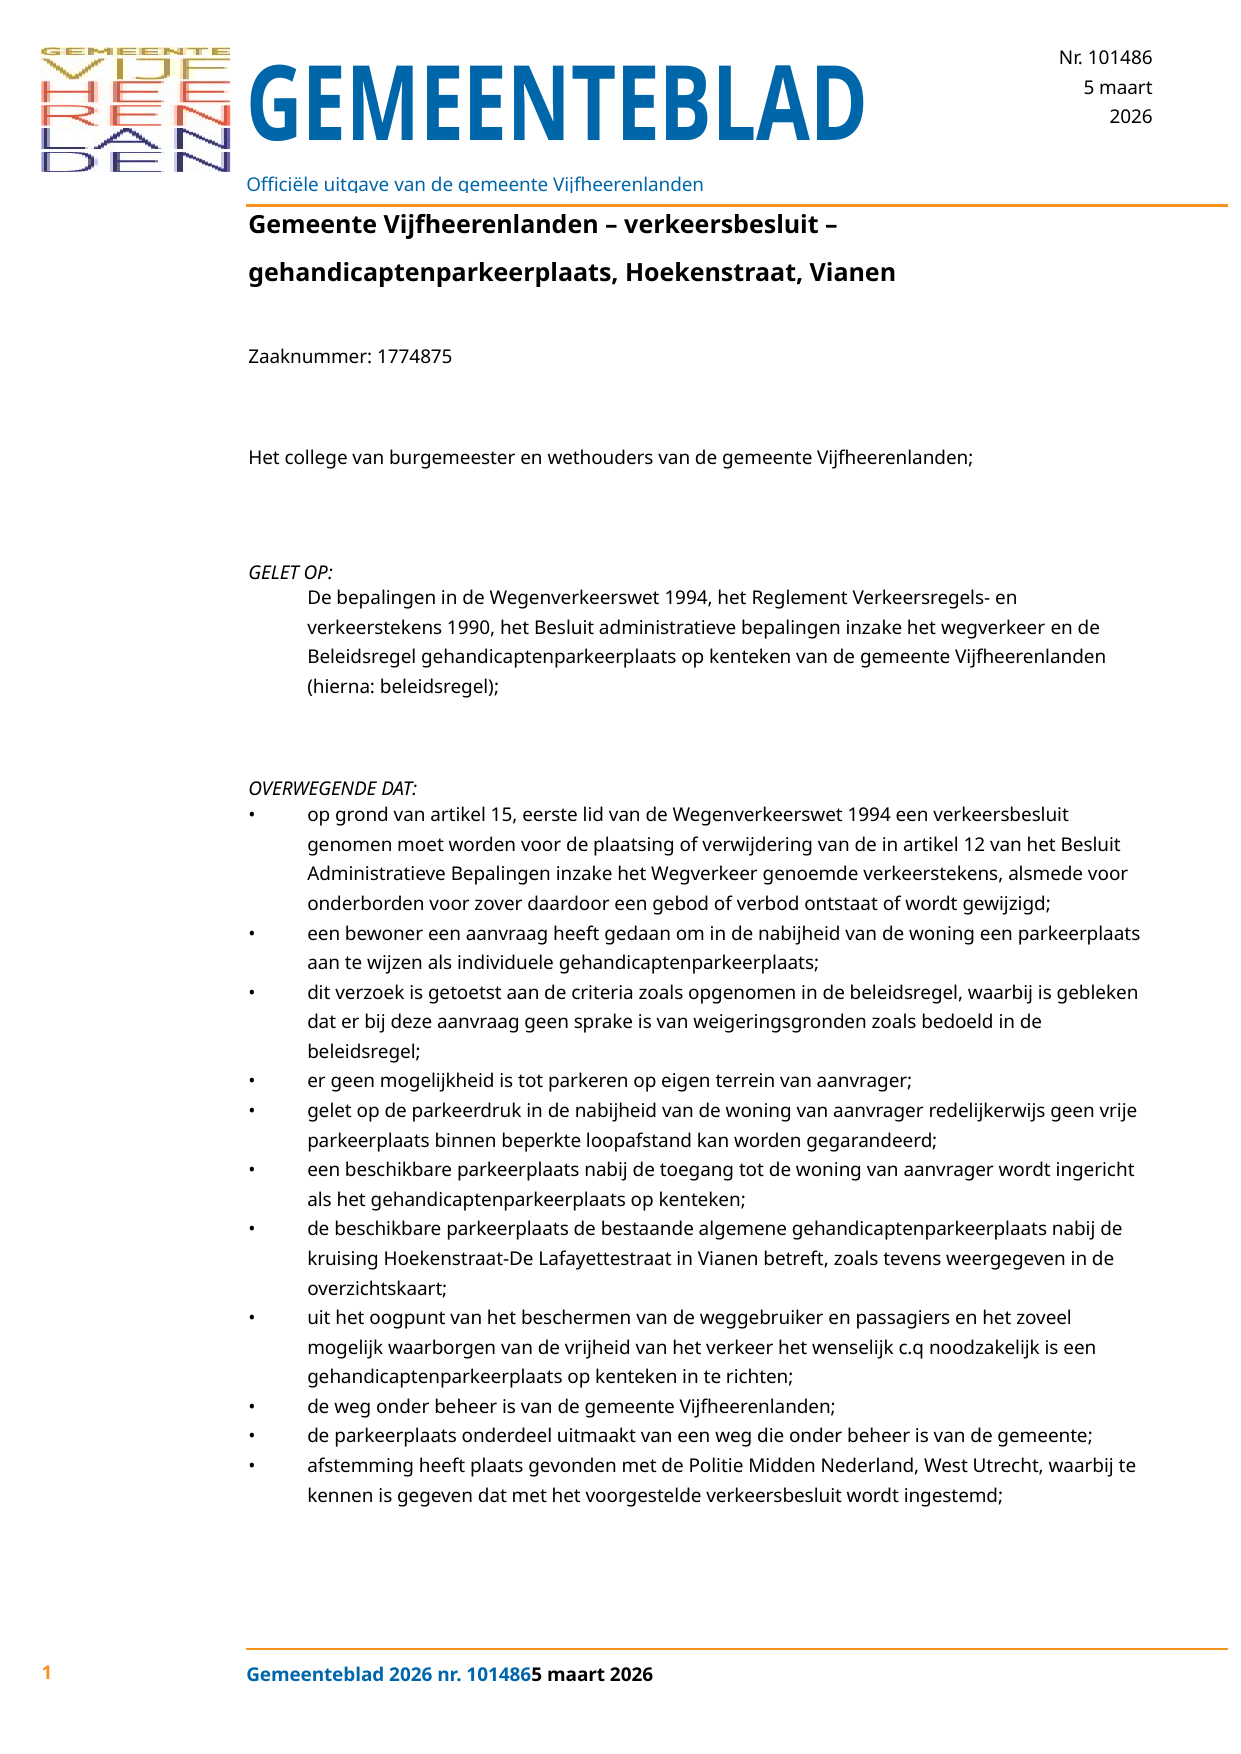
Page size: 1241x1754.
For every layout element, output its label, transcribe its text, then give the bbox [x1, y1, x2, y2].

list de beschikbare parkeerplaats de bestaande algemene gehandicaptenparkeerplaats nabij de kruising Hoekenstraat-De Lafayettestraat in Vianen betreft, zoals tevens weergegeven in de overzichtskaart; [248, 1216, 1152, 1300]
list gelet op de parkeerdruk in de nabijheid van de woning van aanvrager redelijkerwijs geen vrije parkeerplaats binnen beperkte loopafstand kan worden gegarandeerd; [248, 1097, 1152, 1152]
list op grond van artikel 15, eerste lid van de Wegenverkeerswet 1994 een verkeersbesluit genomen moet worden voor de plaatsing of verwijdering van de in artikel 12 van het Besluit Administratieve Bepalingen inzake het Wegverkeer genoemde verkeerstekens, alsmede voor onderborden voor zover daardoor een gebod of verbod ontstaat of wordt gewijzigd; [248, 801, 1152, 916]
text OVERWEGENDE DAT: [248, 776, 1152, 801]
picture [41, 47, 231, 172]
list afstemming heeft plaats gevonden met de Politie Midden Nederland, West Utrecht, waarbij te kennen is gegeven dat met het voorgestelde verkeersbesluit wordt ingestemd; [248, 1452, 1152, 1507]
list er geen mogelijkheid is tot parkeren op eigen terrein van aanvrager; [248, 1068, 1152, 1093]
text Gemeente Vijfheerenlanden – verkeersbesluit – gehandicaptenparkeerplaats, Hoekenstraat, Vianen [248, 207, 1152, 288]
list De bepalingen in de Wegenverkeerswet 1994, het Reglement Verkeersregels- en verkeerstekens 1990, het Besluit administratieve bepalingen inzake het wegverkeer en de Beleidsregel gehandicaptenparkeerplaats op kenteken van de gemeente Vijfheerenlanden (hierna: beleidsregel); [248, 584, 1152, 699]
list dit verzoek is getoetst aan de criteria zoals opgenomen in de beleidsregel, waarbij is gebleken dat er bij deze aanvraag geen sprake is van weigeringsgronden zoals bedoeld in de beleidsregel; [248, 979, 1152, 1064]
list een beschikbare parkeerplaats nabij de toegang tot de woning van aanvrager wordt ingericht als het gehandicaptenparkeerplaats op kenteken; [248, 1156, 1152, 1212]
list een bewoner een aanvraag heeft gedaan om in de nabijheid van de woning een parkeerplaats aan te wijzen als individuele gehandicaptenparkeerplaats; [248, 920, 1152, 975]
list de parkeerplaats onderdeel uitmaakt van een weg die onder beheer is van de gemeente; [248, 1423, 1152, 1448]
list uit het oogpunt van het beschermen van de weggebruiker en passagiers en het zoveel mogelijk waarborgen van de vrijheid van het verkeer het wenselijk c.q noodzakelijk is een gehandicaptenparkeerplaats op kenteken in te richten; [248, 1304, 1152, 1389]
text GELET OP: [248, 559, 1152, 584]
text Zaaknummer: 1774875 [248, 344, 1152, 369]
list de weg onder beheer is van de gemeente Vijfheerenlanden; [248, 1393, 1152, 1419]
text Het college van burgemeester en wethouders van de gemeente Vijfheerenlanden; [248, 444, 1152, 470]
